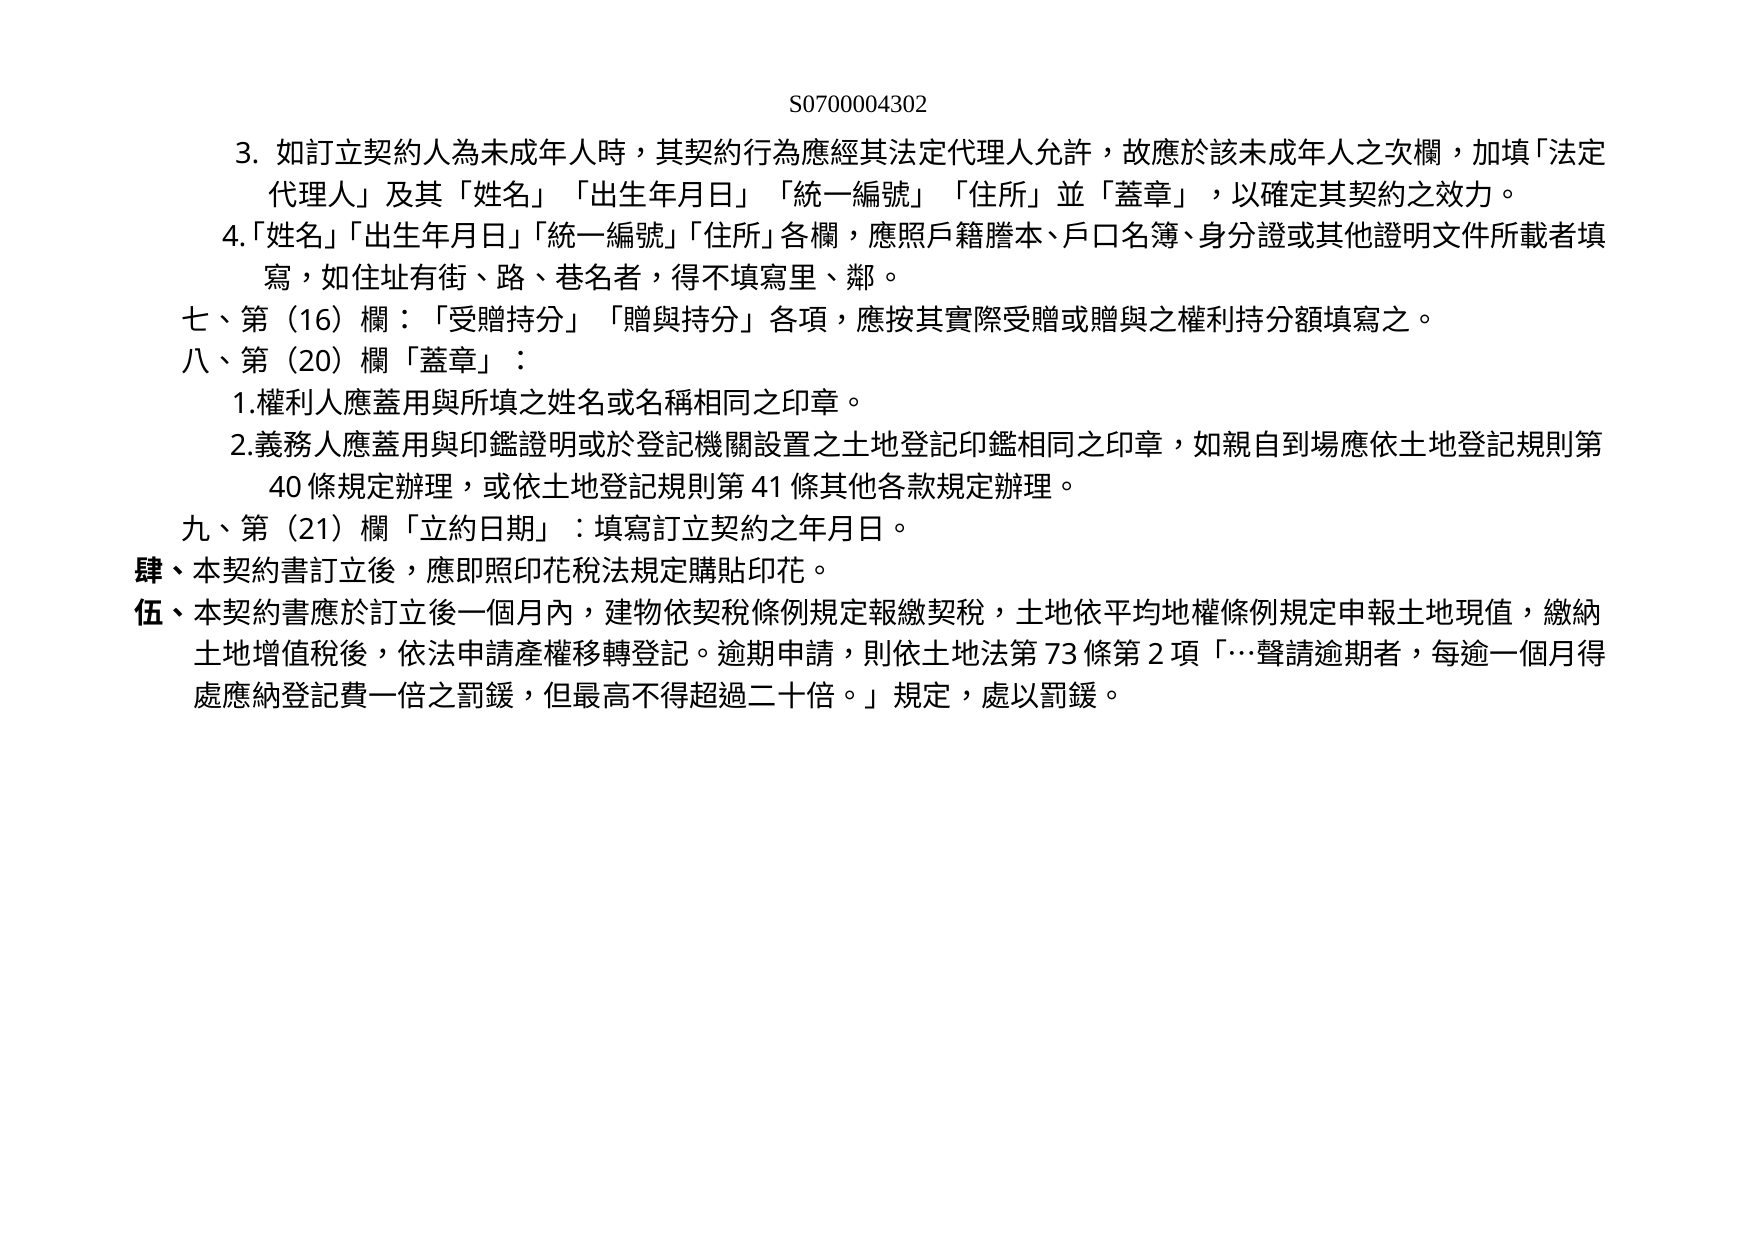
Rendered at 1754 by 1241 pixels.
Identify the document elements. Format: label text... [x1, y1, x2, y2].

text 七、第（16）欄：「受贈持分」「贈與持分」各項，應按其實際受贈或贈與之權利持分額填寫之。 [181, 297, 1606, 338]
text 九、第（21）欄「立約日期」︰填寫訂立契約之年月日。 [181, 506, 1606, 548]
list 如訂立契約人為未成年人時，其契約行為應經其法定代理人允許，故應於該未成年人之次欄，加填「法定代理人」及其「姓名」「出生年月日」「統一編號」「住所」並「蓋章」，以確定其契約之效力。 [235, 130, 1606, 213]
text 1.權利人應蓋用與所填之姓名或名稱相同之印章。 [134, 380, 1606, 422]
text 4.「姓名」「出生年月日」「統一編號」「住所」各欄，應照戶籍謄本、戶口名簿、身分證或其他證明文件所載者填寫，如住址有街、路、巷名者，得不填寫里、鄰。 [222, 213, 1606, 297]
text 八、第（20）欄「蓋章」： [181, 338, 1606, 380]
text 伍、本契約書應於訂立後一個月內，建物依契稅條例規定報繳契稅，土地依平均地權條例規定申報土地現值，繳納土地增值稅後，依法申請產權移轉登記。逾期申請，則依土地法第73條第2項「…聲請逾期者，每逾一個月得處應納登記費一倍之罰鍰，但最高不得超過二十倍。」規定，處以罰鍰。 [134, 590, 1606, 715]
text 肆、本契約書訂立後，應即照印花稅法規定購貼印花。 [134, 548, 1606, 590]
text 2.義務人應蓋用與印鑑證明或於登記機關設置之土地登記印鑑相同之印章，如親自到場應依土地登記規則第40條規定辦理，或依土地登記規則第41條其他各款規定辦理。 [222, 422, 1606, 506]
